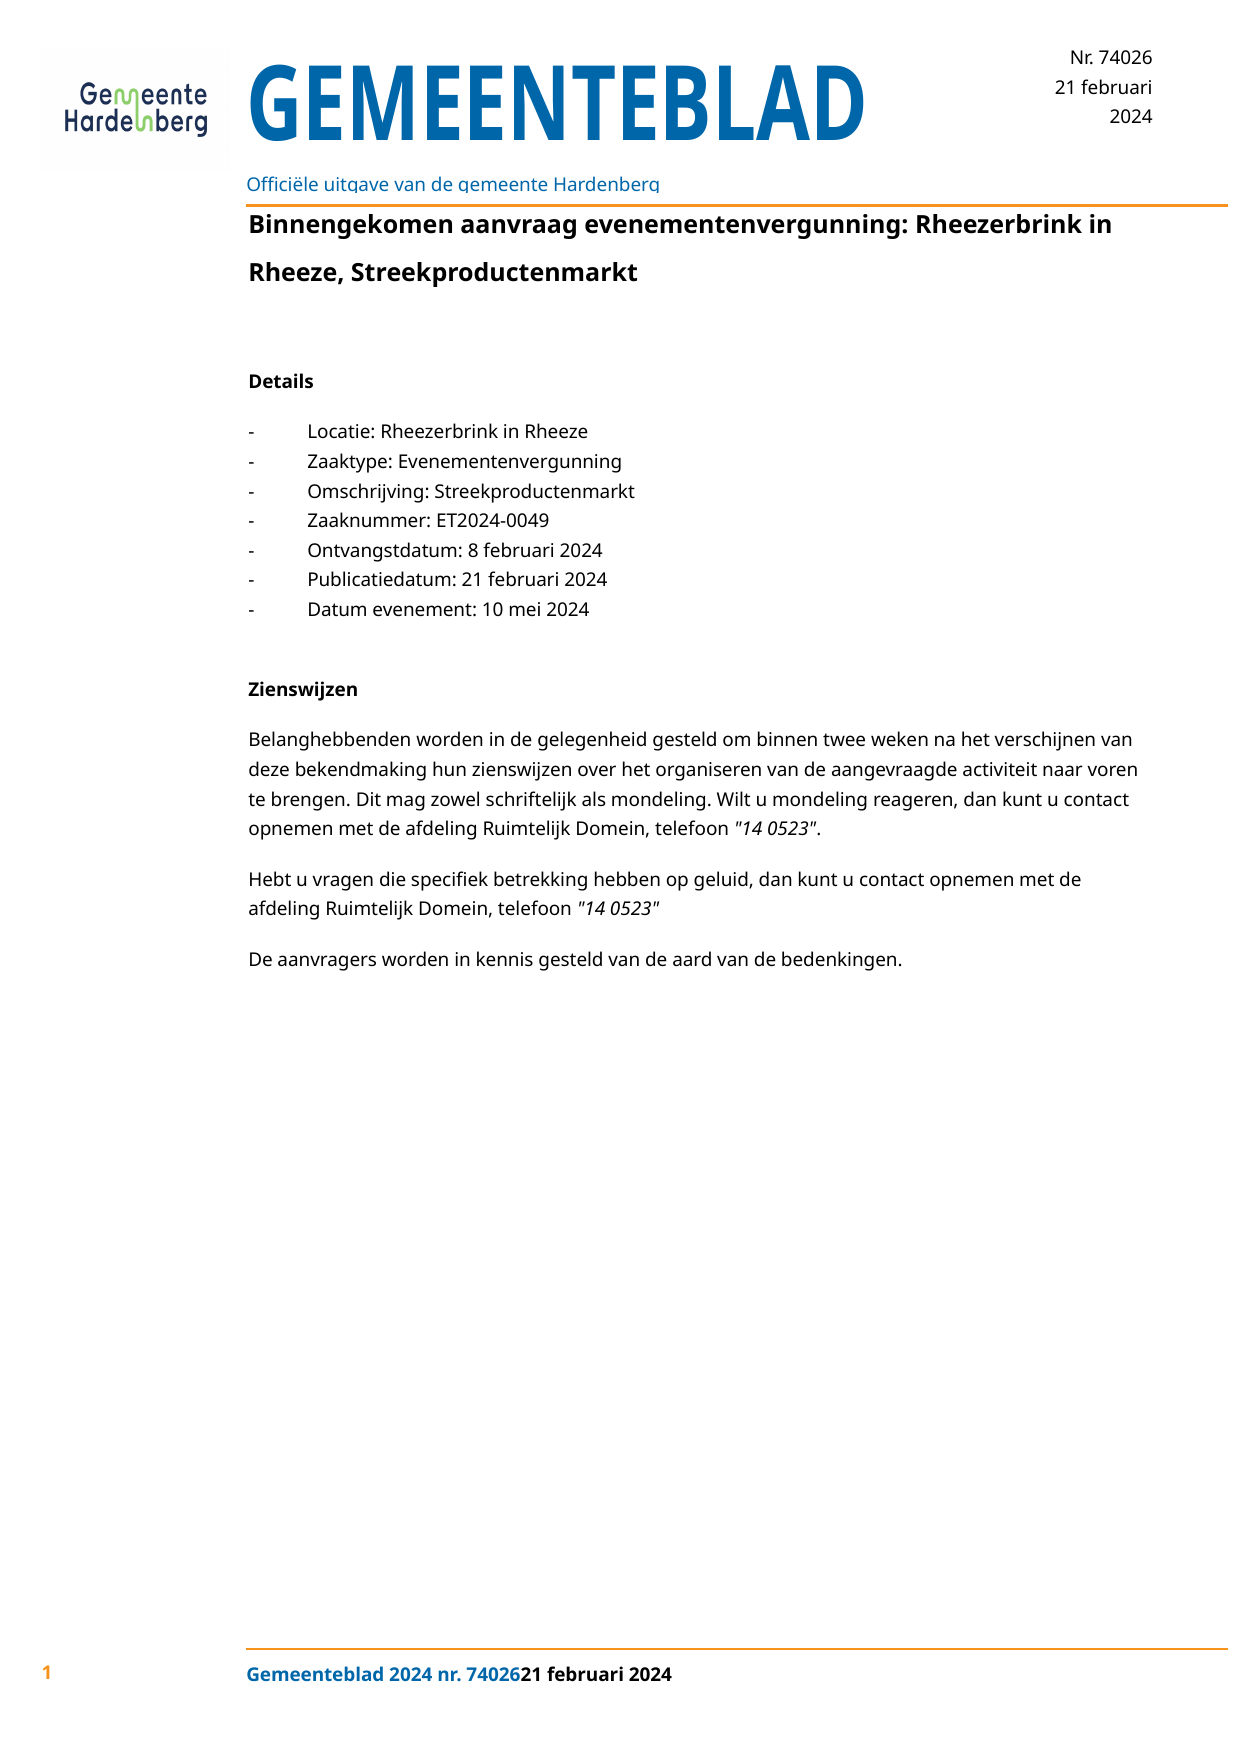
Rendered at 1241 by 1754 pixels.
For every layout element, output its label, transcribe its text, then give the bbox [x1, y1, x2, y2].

list Zaaknummer: ET2024-0049 [248, 507, 1152, 533]
list Omschrijving: Streekproductenmarkt [248, 478, 1152, 504]
list Datum evenement: 10 mei 2024 [248, 596, 1152, 622]
text Details [248, 368, 1152, 394]
list Zaaktype: Evenementenvergunning [248, 448, 1152, 474]
list Locatie: Rheezerbrink in Rheeze [248, 419, 1152, 444]
picture [41, 47, 231, 172]
text Hebt u vragen die specifiek betrekking hebben op geluid, dan kunt u contact opnemen met de afdeling Ruimtelijk Domein, telefoon "14 0523" [248, 866, 1152, 921]
text Belanghebbenden worden in de gelegenheid gesteld om binnen twee weken na het verschijnen van deze bekendmaking hun zienswijzen over het organiseren van de aangevraagde activiteit naar voren te brengen. Dit mag zowel schriftelijk als mondeling. Wilt u mondeling reageren, dan kunt u contact opnemen met de afdeling Ruimtelijk Domein, telefoon "14 0523". [248, 727, 1152, 841]
text Zienswijzen [248, 676, 1152, 702]
text Binnengekomen aanvraag evenementenvergunning: Rheezerbrink in Rheeze, Streekproductenmarkt [248, 207, 1152, 288]
text De aanvragers worden in kennis gesteld van de aard van de bedenkingen. [248, 946, 1152, 972]
list Ontvangstdatum: 8 februari 2024 [248, 537, 1152, 563]
list Publicatiedatum: 21 februari 2024 [248, 567, 1152, 592]
